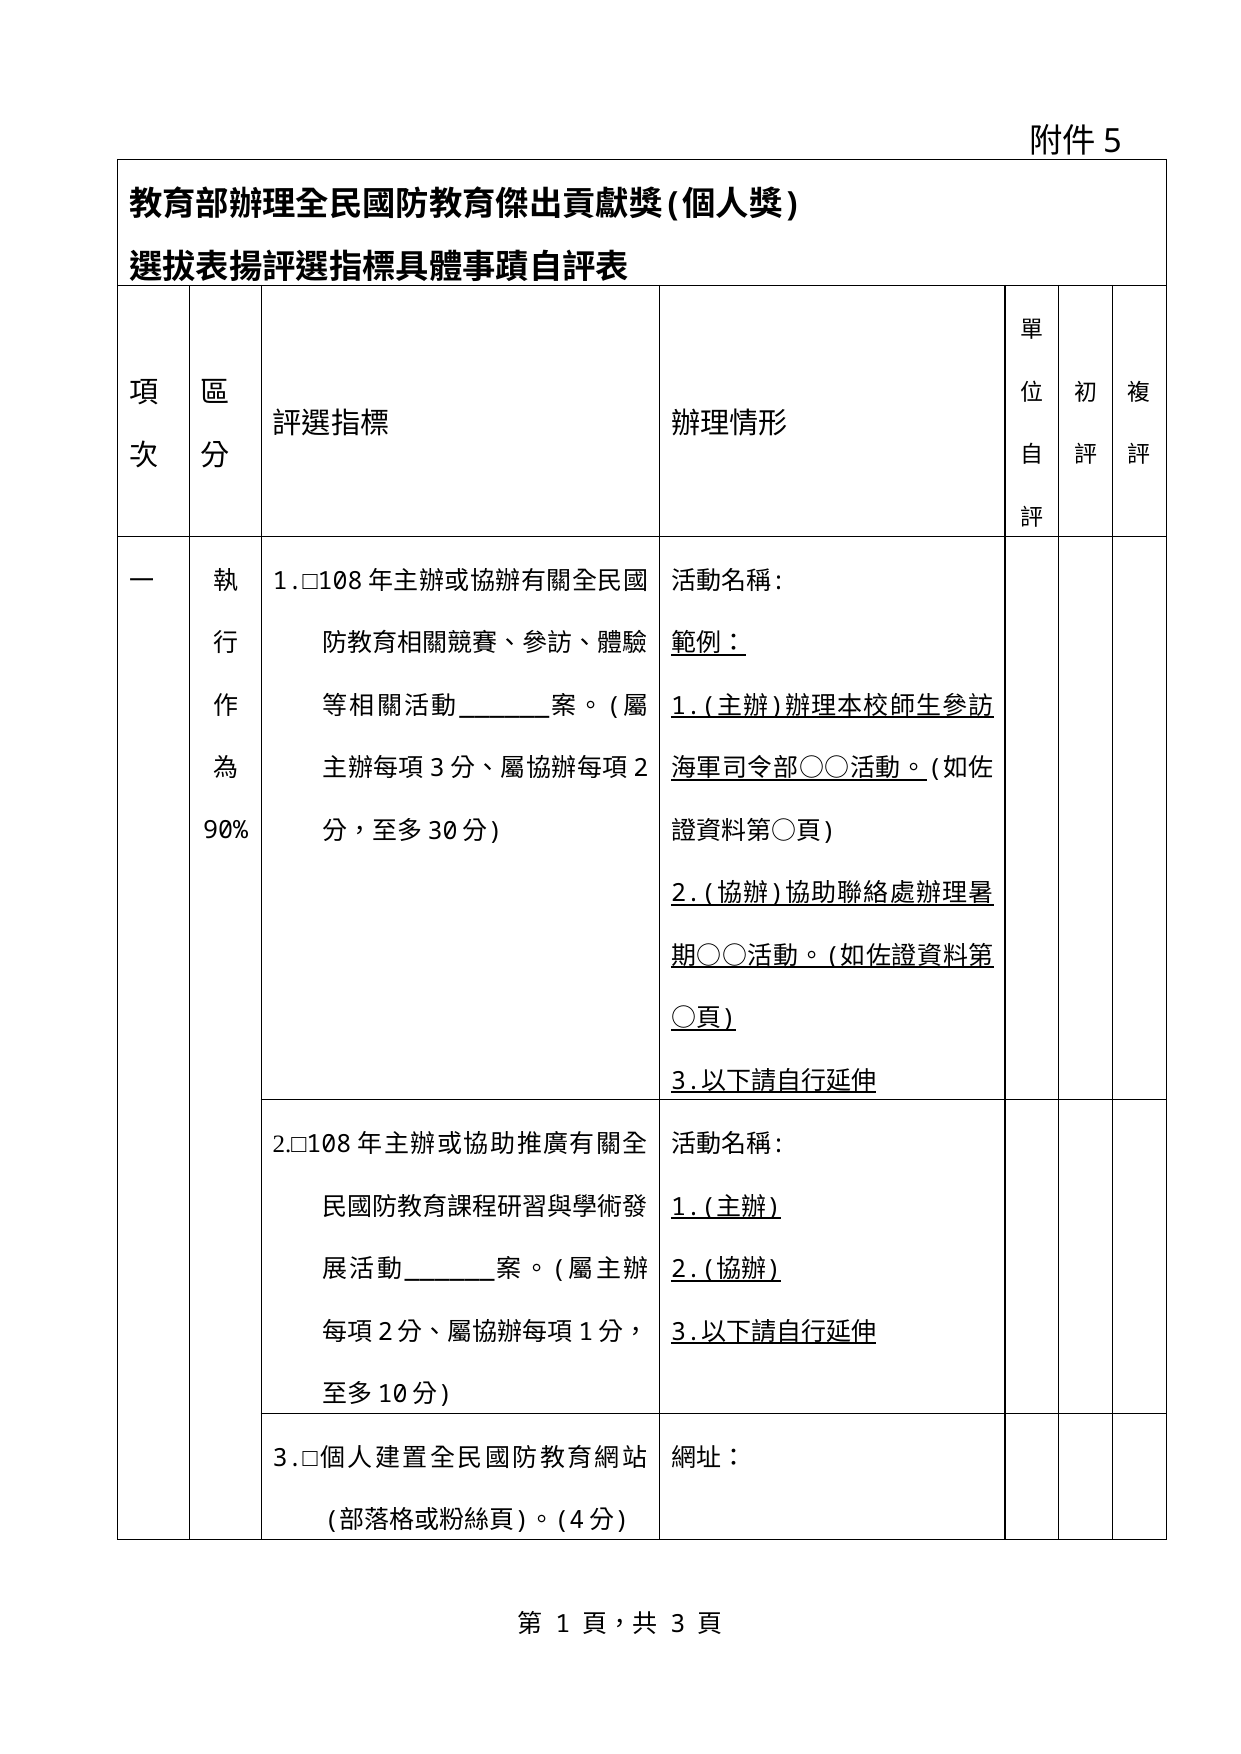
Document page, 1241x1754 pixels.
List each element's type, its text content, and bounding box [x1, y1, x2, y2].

table_cell 評選指標 [262, 286, 659, 536]
table_cell [1006, 1100, 1058, 1413]
table_cell [1113, 1100, 1166, 1413]
table_cell 項次 [118, 286, 189, 536]
table_cell □108年主辦或協辦有關全民國防教育相關競賽、參訪、體驗等相關活動______案。(屬主辦每項3分、屬協辦每項2分，至多30分) [262, 537, 659, 1099]
table_cell 區 分 [190, 286, 261, 536]
table_cell [1113, 537, 1166, 1099]
text 附件5 [118, 96, 1122, 159]
table_cell 活動名稱: 1.(主辦) 2.(協辦) 3.以下請自行延伸 [660, 1100, 1004, 1413]
table_cell 初評 [1059, 286, 1112, 536]
table_cell [1113, 1414, 1166, 1539]
table_header 教育部辦理全民國防教育傑出貢獻獎(個人獎) 選拔表揚評選指標具體事蹟自評表 [118, 160, 1166, 285]
table_cell 網址： [660, 1414, 1004, 1539]
table_cell 執 行 作 為 90% [190, 537, 261, 1539]
table_cell □個人建置全民國防教育網站(部落格或粉絲頁)。(4分) [262, 1414, 659, 1539]
table_cell 複評 [1113, 286, 1166, 536]
table_cell [1059, 537, 1112, 1099]
table_cell [1059, 1414, 1112, 1539]
table_cell [1059, 1100, 1112, 1413]
table_cell [1006, 1414, 1058, 1539]
table_cell 辦理情形 [660, 286, 1004, 536]
table_cell 一 [118, 537, 189, 1539]
table_cell [1006, 537, 1058, 1099]
table_cell 單位自評 [1006, 286, 1058, 536]
table_cell □108年主辦或協助推廣有關全民國防教育課程研習與學術發展活動______案。(屬主辦每項2分、屬協辦每項1分，至多10分) [262, 1100, 659, 1413]
table_cell 活動名稱: 範例： 1.(主辦)辦理本校師生參訪海軍司令部○○活動。(如佐證資料第○頁) 2.(協辦)協助聯絡處辦理暑期○○活動。(如佐證資料第○頁) 3.以下請自行延伸 [660, 537, 1004, 1099]
